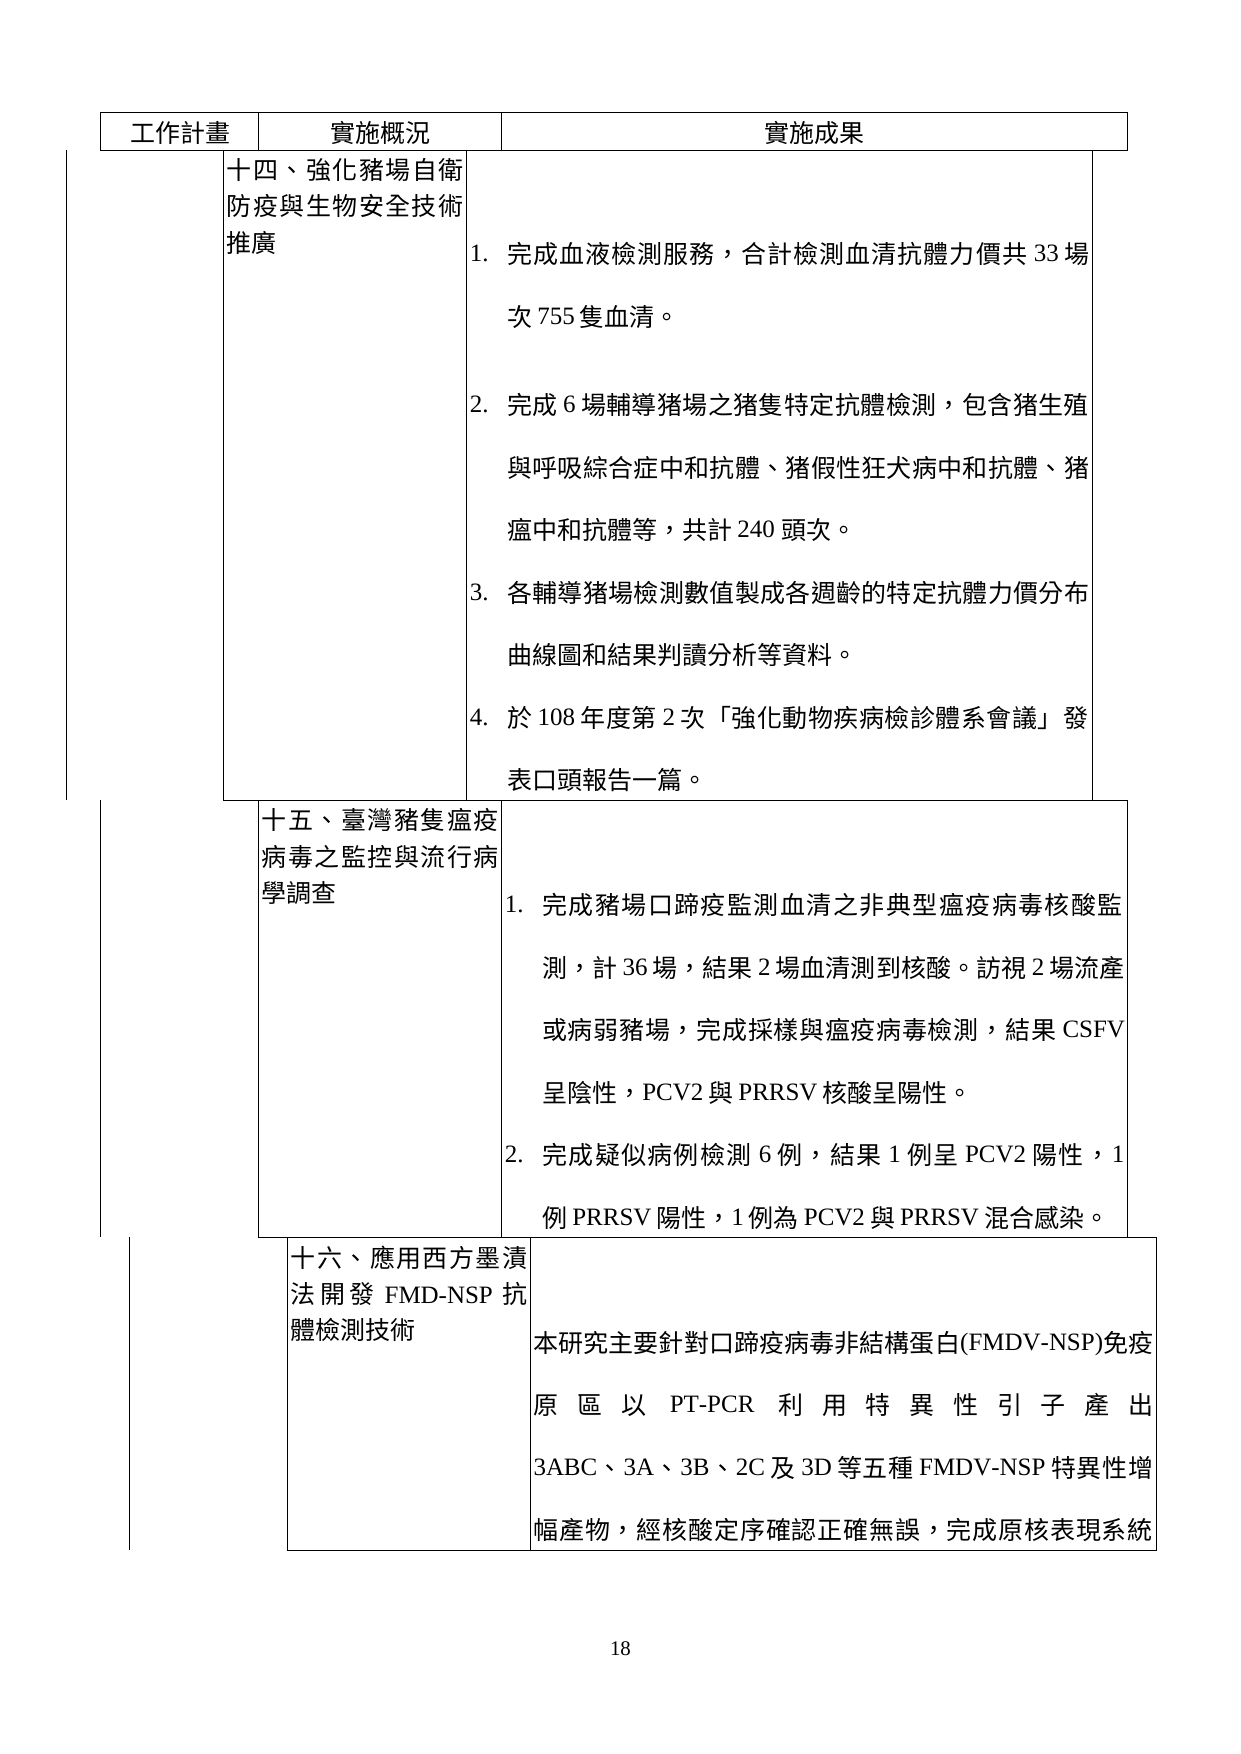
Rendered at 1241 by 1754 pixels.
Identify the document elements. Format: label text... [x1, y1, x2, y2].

table_header 實施成果 [502, 113, 1127, 149]
table_cell [1156, 150, 1174, 800]
table_header [1156, 112, 1174, 149]
table_header [1128, 112, 1156, 149]
table_cell 完成血液檢測服務，合計檢測血清抗體力價共33場次755隻血清。 完成6場輔導猪場之猪隻特定抗體檢測，包含猪生殖與呼吸綜合症中和抗體、猪假性狂犬病中和抗體、猪瘟中和抗體等，共計240 頭次。 各輔導猪場檢測數值製成各週齡的特定抗體力價分布曲線圖和結果判讀分析等資料。 於108年度第2次「強化動物疾病檢診體系會議」發表口頭報告一篇。 [467, 151, 1092, 800]
table_cell [101, 1237, 129, 1550]
table_cell 十六、應用西方墨漬法開發FMD-NSP抗體檢測技術 [288, 1238, 530, 1550]
table_cell 十四、強化豬場自衛防疫與生物安全技術推廣 [224, 151, 466, 800]
table_cell [78, 1237, 101, 1550]
table_cell 完成豬場口蹄疫監測血清之非典型瘟疫病毒核酸監測，計36場，結果2場血清測到核酸。訪視2場流產或病弱豬場，完成採樣與瘟疫病毒檢測，結果CSFV呈陰性，PCV2與PRRSV核酸呈陽性。 完成疑似病例檢測6例，結果1例呈PCV2陽性，1例PRRSV陽性，1例為PCV2與PRRSV混合感染。 [502, 801, 1127, 1237]
table_header [66, 112, 77, 149]
table_cell [130, 1237, 287, 1550]
table_cell [67, 150, 223, 800]
table_cell [1128, 800, 1156, 1237]
table_cell [1157, 1237, 1174, 1550]
table_header [78, 112, 100, 149]
table_cell [1093, 151, 1104, 800]
table_cell [1104, 151, 1127, 800]
table_cell [1128, 150, 1156, 800]
table_cell 本研究主要針對口蹄疫病毒非結構蛋白(FMDV-NSP)免疫原區以PT-PCR利用特異性引子產出3ABC、3A、3B、2C及3D等五種FMDV-NSP特異性增幅產物，經核酸定序確認正確無誤，完成原核表現系統 [531, 1238, 1156, 1550]
table_header 工作計畫 [101, 113, 258, 149]
table_cell [1156, 800, 1174, 1237]
table_cell 十五、臺灣豬隻瘟疫病毒之監控與流行病學調查 [259, 801, 501, 1237]
table_cell [78, 800, 100, 1237]
table_cell [101, 800, 258, 1237]
table_cell [66, 1237, 77, 1550]
table_cell [66, 800, 77, 1237]
table_header 實施概況 [259, 113, 501, 149]
